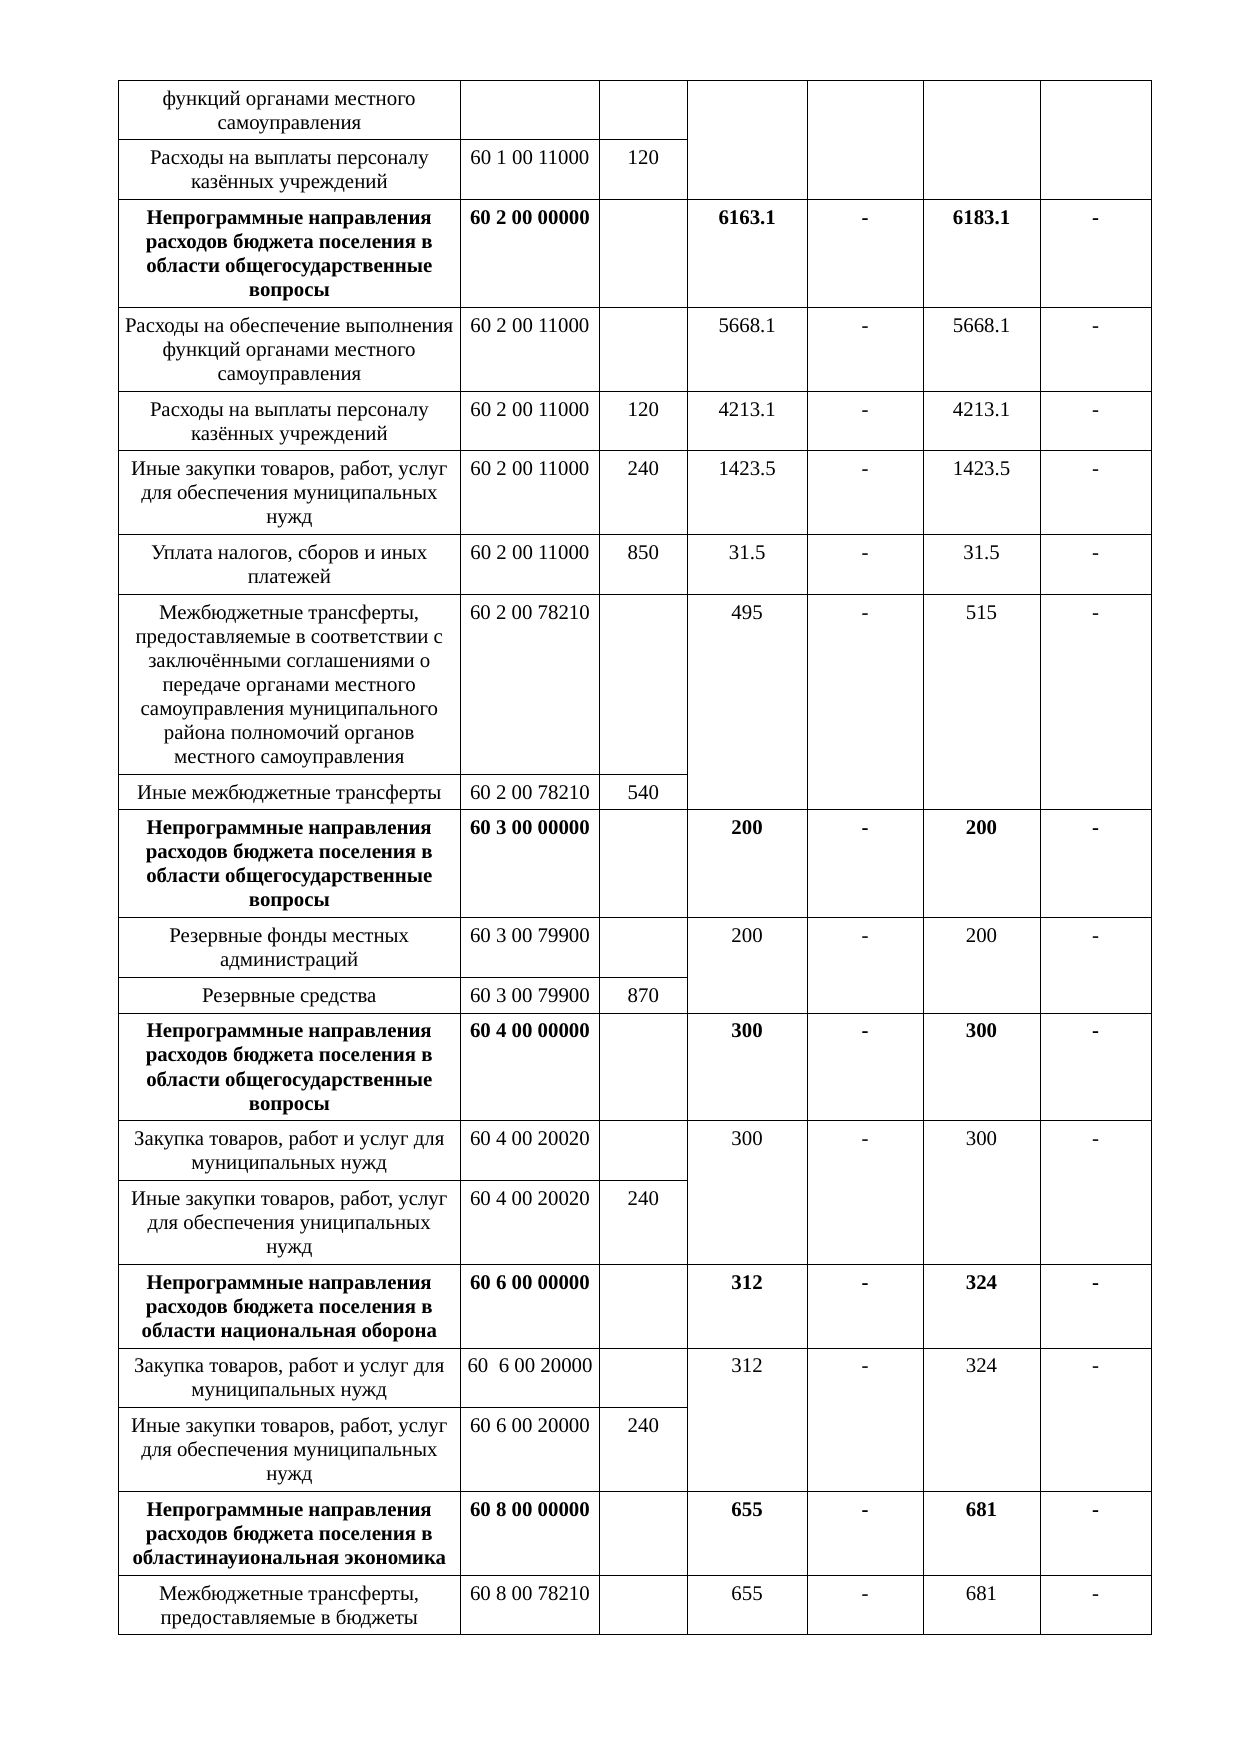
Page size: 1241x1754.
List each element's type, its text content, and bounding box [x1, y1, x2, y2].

table_cell 324 [924, 1265, 1040, 1347]
table_cell [600, 81, 687, 139]
table_cell 60 3 00 00000 [461, 810, 599, 917]
table_cell 60 6 00 00000 [461, 1265, 599, 1347]
table_cell [600, 308, 687, 391]
table_cell 850 [600, 535, 687, 594]
table_cell 655 [688, 1492, 807, 1575]
table_cell 540 [600, 775, 687, 809]
table_cell Непрограммные направления расходов бюджета поселения в областинауиональная экономика [119, 1492, 460, 1575]
table_cell - [808, 1576, 923, 1634]
table_cell 240 [600, 1408, 687, 1491]
table_cell Межбюджетные трансферты, предоставляемые в соответствии с заключёнными соглашениями о передаче органами местного самоуправления муниципального района полномочий органов местного самоуправления [119, 595, 460, 774]
table_cell - [1041, 451, 1151, 534]
table_cell 60 2 00 78210 [461, 775, 599, 809]
table_cell - [1041, 308, 1151, 391]
table_cell 240 [600, 451, 687, 534]
table_cell - [1041, 810, 1151, 917]
table_cell Непрограммные направления расходов бюджета поселения в области общегосударственные вопросы [119, 200, 460, 307]
table_cell Расходы на выплаты персоналу казённых учреждений [119, 140, 460, 199]
table_cell 60 6 00 20000 [461, 1408, 599, 1491]
table_cell - [808, 535, 923, 594]
table_cell - [808, 810, 923, 917]
table_cell [600, 1576, 687, 1634]
table_cell 681 [924, 1492, 1040, 1575]
table_cell 31,5 [688, 535, 807, 594]
table_cell [600, 810, 687, 917]
table_cell 60 2 00 11000 [461, 392, 599, 450]
table_cell 60 3 00 79900 [461, 918, 599, 977]
table_cell - [1041, 1014, 1151, 1120]
table_cell - [1041, 1349, 1151, 1491]
table_cell [688, 81, 807, 199]
table_cell - [808, 451, 923, 534]
table_cell 300 [924, 1121, 1040, 1264]
table_cell 200 [688, 918, 807, 1012]
table_cell - [1041, 535, 1151, 594]
table_cell 300 [688, 1014, 807, 1120]
table_cell - [808, 200, 923, 307]
table_cell 655 [688, 1576, 807, 1634]
table_cell 60 3 00 79900 [461, 978, 599, 1012]
table_cell 120 [600, 140, 687, 199]
table_cell 60 2 00 11000 [461, 451, 599, 534]
table_cell Непрограммные направления расходов бюджета поселения в области общегосударственные вопросы [119, 810, 460, 917]
table_cell - [1041, 392, 1151, 450]
table_cell функций органами местного самоуправления [119, 81, 460, 139]
table_cell 870 [600, 978, 687, 1012]
table_cell 300 [688, 1121, 807, 1264]
table_cell Закупка товаров, работ и услуг для муниципальных нужд [119, 1121, 460, 1180]
table_cell - [808, 1265, 923, 1347]
table_cell 312 [688, 1349, 807, 1491]
table_cell [924, 81, 1040, 199]
table_cell 4213,1 [924, 392, 1040, 450]
table_cell [600, 200, 687, 307]
table_cell - [1041, 1492, 1151, 1575]
table_cell - [1041, 1576, 1151, 1634]
table_cell - [808, 392, 923, 450]
table_cell Закупка товаров, работ и услуг для муниципальных нужд [119, 1349, 460, 1407]
table_cell 200 [924, 810, 1040, 917]
table_cell 1423,5 [924, 451, 1040, 534]
table_cell 60 2 00 11000 [461, 308, 599, 391]
table_cell 200 [924, 918, 1040, 1012]
table_cell 200 [688, 810, 807, 917]
table_cell Непрограммные направления расходов бюджета поселения в области общегосударственные вопросы [119, 1014, 460, 1120]
table_cell - [1041, 200, 1151, 307]
table_cell Иные закупки товаров, работ, услуг для обеспечения униципальных нужд [119, 1181, 460, 1264]
table_cell Расходы на выплаты персоналу казённых учреждений [119, 392, 460, 450]
table_cell 60 8 00 00000 [461, 1492, 599, 1575]
table_cell [600, 595, 687, 774]
table_cell 60 2 00 78210 [461, 595, 599, 774]
table_cell - [1041, 81, 1151, 199]
table_cell 60 2 00 00000 [461, 200, 599, 307]
table_cell Резервные фонды местных администраций [119, 918, 460, 977]
table_cell - [1041, 918, 1151, 1012]
table_cell 6183,1 [924, 200, 1040, 307]
table_cell [461, 81, 599, 139]
table_cell [600, 1492, 687, 1575]
table_cell - [1041, 595, 1151, 809]
table_cell [600, 1349, 687, 1407]
table_cell 120 [600, 392, 687, 450]
table_cell Иные закупки товаров, работ, услуг для обеспечения муниципальных нужд [119, 451, 460, 534]
table_cell 5668,1 [924, 308, 1040, 391]
table_cell [600, 1265, 687, 1347]
table_cell 31,5 [924, 535, 1040, 594]
table_cell 60 4 00 00000 [461, 1014, 599, 1120]
table_cell 60 4 00 20020 [461, 1181, 599, 1264]
table_cell 312 [688, 1265, 807, 1347]
table_cell 300 [924, 1014, 1040, 1120]
table_cell 324 [924, 1349, 1040, 1491]
table_cell - [808, 308, 923, 391]
table_cell [600, 918, 687, 977]
table_cell 60 8 00 78210 [461, 1576, 599, 1634]
table_cell Расходы на обеспечение выполнения функций органами местного самоуправления [119, 308, 460, 391]
table_cell 4213,1 [688, 392, 807, 450]
table_cell 681 [924, 1576, 1040, 1634]
table_cell Непрограммные направления расходов бюджета поселения в области национальная оборона [119, 1265, 460, 1347]
table_cell 60 6 00 20000 [461, 1349, 599, 1407]
table_cell 495 [688, 595, 807, 809]
table_cell 60 2 00 11000 [461, 535, 599, 594]
table_cell 515 [924, 595, 1040, 809]
table_cell [600, 1014, 687, 1120]
table_cell - [808, 595, 923, 809]
table_cell Межбюджетные трансферты, предоставляемые в бюджеты [119, 1576, 460, 1634]
table_cell - [808, 1349, 923, 1491]
table_cell 60 4 00 20020 [461, 1121, 599, 1180]
table_cell - [808, 1121, 923, 1264]
table_cell 5668,1 [688, 308, 807, 391]
table_cell Иные межбюджетные трансферты [119, 775, 460, 809]
table_cell Уплата налогов, сборов и иных платежей [119, 535, 460, 594]
table_cell Резервные средства [119, 978, 460, 1012]
table_cell - [1041, 1265, 1151, 1347]
table_cell 1423,5 [688, 451, 807, 534]
table_cell - [808, 918, 923, 1012]
table_cell Иные закупки товаров, работ, услуг для обеспечения муниципальных нужд [119, 1408, 460, 1491]
table_cell - [808, 81, 923, 199]
table_cell - [808, 1014, 923, 1120]
table_cell [600, 1121, 687, 1180]
table_cell 240 [600, 1181, 687, 1264]
table_cell 6163,1 [688, 200, 807, 307]
table_cell - [1041, 1121, 1151, 1264]
table_cell 60 1 00 11000 [461, 140, 599, 199]
table_cell - [808, 1492, 923, 1575]
